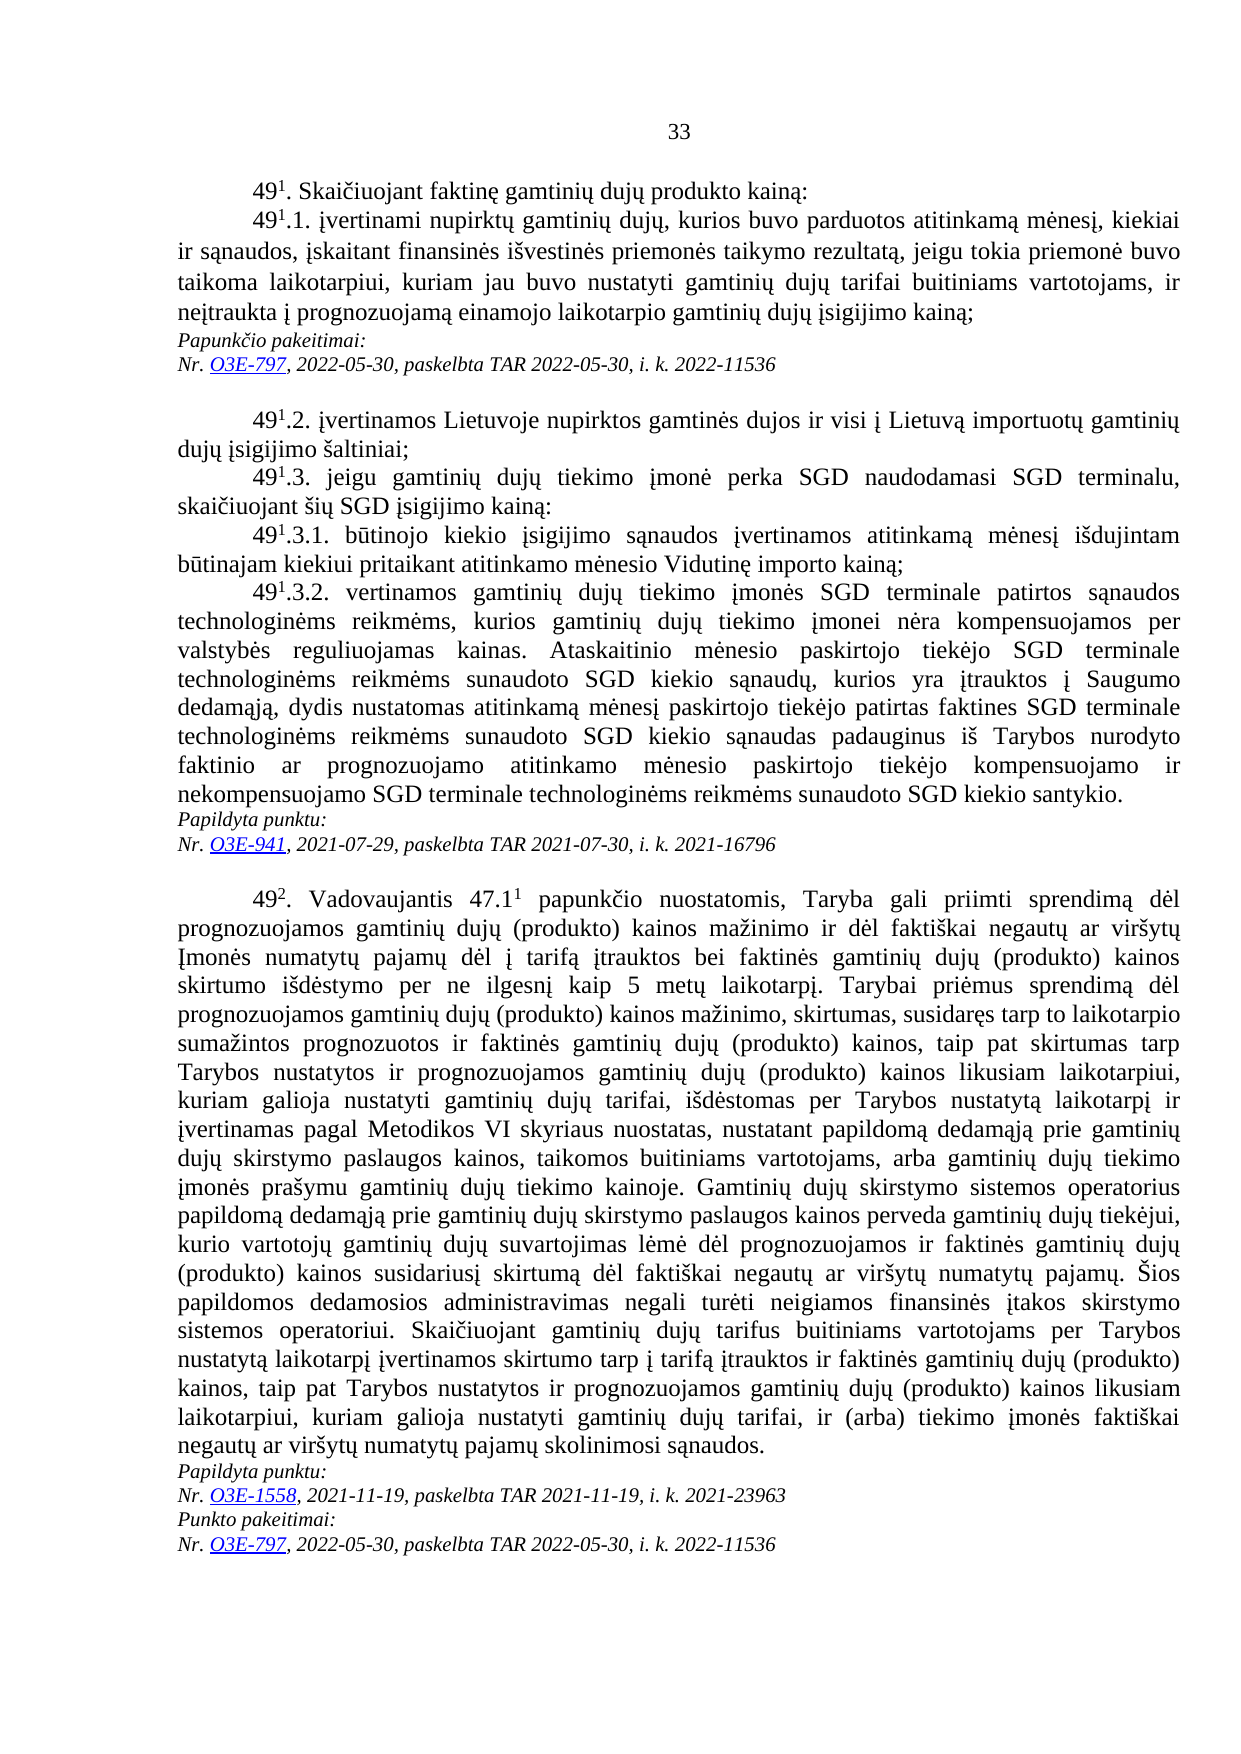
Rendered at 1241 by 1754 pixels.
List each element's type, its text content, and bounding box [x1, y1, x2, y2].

text Papildyta punktu: [177, 807, 1181, 831]
text 491.1. įvertinami nupirktų gamtinių dujų, kurios buvo parduotos atitinkamą mėnesį, kiekiai ir sąnaudos, įskaitant finansinės išvestinės priemonės taikymo rezultatą, jeigu tokia priemonė buvo taikoma laikotarpiui, kuriam jau buvo nustatyti gamtinių dujų tarifai buitiniams vartotojams, ir neįtraukta į prognozuojamą einamojo laikotarpio gamtinių dujų įsigijimo kainą; [177, 205, 1181, 326]
text 491.3.1. būtinojo kiekio įsigijimo sąnaudos įvertinamos atitinkamą mėnesį išdujintam būtinajam kiekiui pritaikant atitinkamo mėnesio Vidutinę importo kainą; [177, 520, 1181, 577]
text Nr. O3E-941, 2021-07-29, paskelbta TAR 2021-07-30, i. k. 2021-16796 [177, 831, 1181, 856]
text 491.2. įvertinamos Lietuvoje nupirktos gamtinės dujos ir visi į Lietuvą importuotų gamtinių dujų įsigijimo šaltiniai; [177, 405, 1181, 462]
text 491.3. jeigu gamtinių dujų tiekimo įmonė perka SGD naudodamasi SGD terminalu, skaičiuojant šių SGD įsigijimo kainą: [177, 462, 1181, 520]
text 491. Skaičiuojant faktinę gamtinių dujų produkto kainą: [177, 176, 1181, 205]
text Papunkčio pakeitimai: [177, 328, 1181, 352]
text Nr. O3E-797, 2022-05-30, paskelbta TAR 2022-05-30, i. k. 2022-11536 [177, 352, 1181, 376]
text Papildyta punktu: [177, 1459, 1181, 1483]
text Punkto pakeitimai: [177, 1507, 1181, 1531]
text Nr. O3E-797, 2022-05-30, paskelbta TAR 2022-05-30, i. k. 2022-11536 [177, 1531, 1181, 1556]
text 492. Vadovaujantis 47.11 papunkčio nuostatomis, Taryba gali priimti sprendimą dėl prognozuojamos gamtinių dujų (produkto) kainos mažinimo ir dėl faktiškai negautų ar viršytų Įmonės numatytų pajamų dėl į tarifą įtrauktos bei faktinės gamtinių dujų (produkto) kainos skirtumo išdėstymo per ne ilgesnį kaip 5 metų laikotarpį. Tarybai priėmus sprendimą dėl prognozuojamos gamtinių dujų (produkto) kainos mažinimo, skirtumas, susidaręs tarp to laikotarpio sumažintos prognozuotos ir faktinės gamtinių dujų (produkto) kainos, taip pat skirtumas tarp Tarybos nustatytos ir prognozuojamos gamtinių dujų (produkto) kainos likusiam laikotarpiui, kuriam galioja nustatyti gamtinių dujų tarifai, išdėstomas per Tarybos nustatytą laikotarpį ir įvertinamas pagal Metodikos VI skyriaus nuostatas, nustatant papildomą dedamąją prie gamtinių dujų skirstymo paslaugos kainos, taikomos buitiniams vartotojams, arba gamtinių dujų tiekimo įmonės prašymu gamtinių dujų tiekimo kainoje. Gamtinių dujų skirstymo sistemos operatorius papildomą dedamąją prie gamtinių dujų skirstymo paslaugos kainos perveda gamtinių dujų tiekėjui, kurio vartotojų gamtinių dujų suvartojimas lėmė dėl prognozuojamos ir faktinės gamtinių dujų (produkto) kainos susidariusį skirtumą dėl faktiškai negautų ar viršytų numatytų pajamų. Šios papildomos dedamosios administravimas negali turėti neigiamos finansinės įtakos skirstymo sistemos operatoriui. Skaičiuojant gamtinių dujų tarifus buitiniams vartotojams per Tarybos nustatytą laikotarpį įvertinamos skirtumo tarp į tarifą įtrauktos ir faktinės gamtinių dujų (produkto) kainos, taip pat Tarybos nustatytos ir prognozuojamos gamtinių dujų (produkto) kainos likusiam laikotarpiui, kuriam galioja nustatyti gamtinių dujų tarifai, ir (arba) tiekimo įmonės faktiškai negautų ar viršytų numatytų pajamų skolinimosi sąnaudos. [177, 884, 1181, 1459]
text 491.3.2. vertinamos gamtinių dujų tiekimo įmonės SGD terminale patirtos sąnaudos technologinėms reikmėms, kurios gamtinių dujų tiekimo įmonei nėra kompensuojamos per valstybės reguliuojamas kainas. Ataskaitinio mėnesio paskirtojo tiekėjo SGD terminale technologinėms reikmėms sunaudoto SGD kiekio sąnaudų, kurios yra įtrauktos į Saugumo dedamąją, dydis nustatomas atitinkamą mėnesį paskirtojo tiekėjo patirtas faktines SGD terminale technologinėms reikmėms sunaudoto SGD kiekio sąnaudas padauginus iš Tarybos nurodyto faktinio ar prognozuojamo atitinkamo mėnesio paskirtojo tiekėjo kompensuojamo ir nekompensuojamo SGD terminale technologinėms reikmėms sunaudoto SGD kiekio santykio. [177, 577, 1181, 807]
text Nr. O3E-1558, 2021-11-19, paskelbta TAR 2021-11-19, i. k. 2021-23963 [177, 1483, 1181, 1507]
